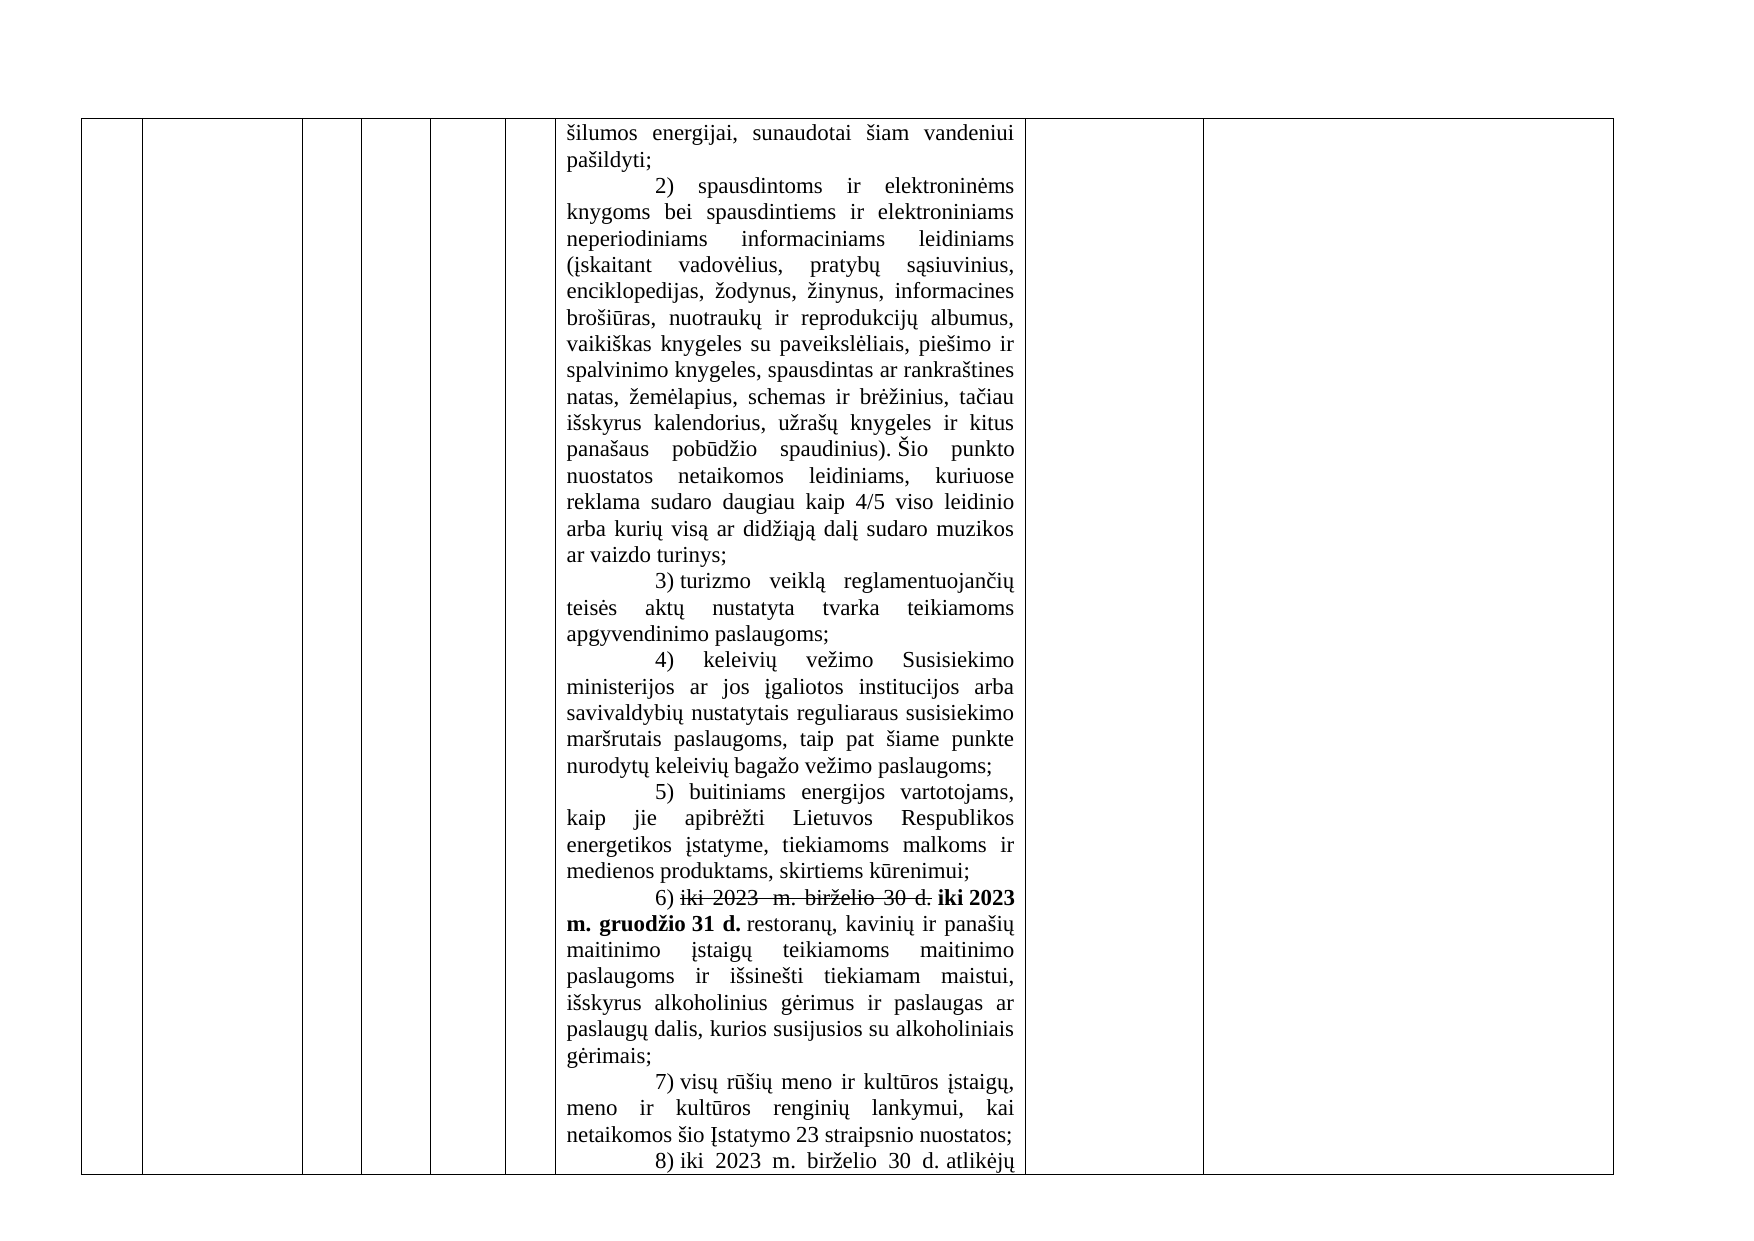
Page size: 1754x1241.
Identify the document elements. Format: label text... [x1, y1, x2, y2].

table_cell [362, 119, 430, 1173]
table_cell [143, 119, 302, 1173]
table_cell [1026, 119, 1203, 1173]
table_cell [1204, 119, 1613, 1173]
table_cell [82, 119, 142, 1173]
table_cell [431, 119, 505, 1173]
table_cell [303, 119, 361, 1173]
table_cell šilumos energijai, sunaudotai šiam vandeniui pašildyti; 2) spausdintoms ir elektroninėms knygoms bei spausdintiems ir elektroniniams neperiodiniams informaciniams leidiniams (įskaitant vadovėlius, pratybų sąsiuvinius, enciklopedijas, žodynus, žinynus, informacines brošiūras, nuotraukų ir reprodukcijų albumus, vaikiškas knygeles su paveikslėliais, piešimo ir spalvinimo knygeles, spausdintas ar rankraštines natas, žemėlapius, schemas ir brėžinius, tačiau išskyrus kalendorius, užrašų knygeles ir kitus panašaus pobūdžio spaudinius). Šio punkto nuostatos netaikomos leidiniams, kuriuose reklama sudaro daugiau kaip 4/5 viso leidinio arba kurių visą ar didžiąją dalį sudaro muzikos ar vaizdo turinys; 3) turizmo veiklą reglamentuojančių teisės aktų nustatyta tvarka teikiamoms apgyvendinimo paslaugoms; 4) keleivių vežimo Susisiekimo ministerijos ar jos įgaliotos institucijos arba savivaldybių nustatytais reguliaraus susisiekimo maršrutais paslaugoms, taip pat šiame punkte nurodytų keleivių bagažo vežimo paslaugoms; 5) buitiniams energijos vartotojams, kaip jie apibrėžti Lietuvos Respublikos energetikos įstatyme, tiekiamoms malkoms ir medienos produktams, skirtiems kūrenimui; 6) iki 2023 m. birželio 30 d. iki 2023 m. gruodžio 31 d. restoranų, kavinių ir panašių maitinimo įstaigų teikiamoms maitinimo paslaugoms ir išsinešti tiekiamam maistui, išskyrus alkoholinius gėrimus ir paslaugas ar paslaugų dalis, kurios susijusios su alkoholiniais gėrimais; 7) visų rūšių meno ir kultūros įstaigų, meno ir kultūros renginių lankymui, kai netaikomos šio Įstatymo 23 straipsnio nuostatos; 8) iki 2023 m. birželio 30 d. atlikėjų [556, 119, 1025, 1173]
table_cell [506, 119, 555, 1173]
